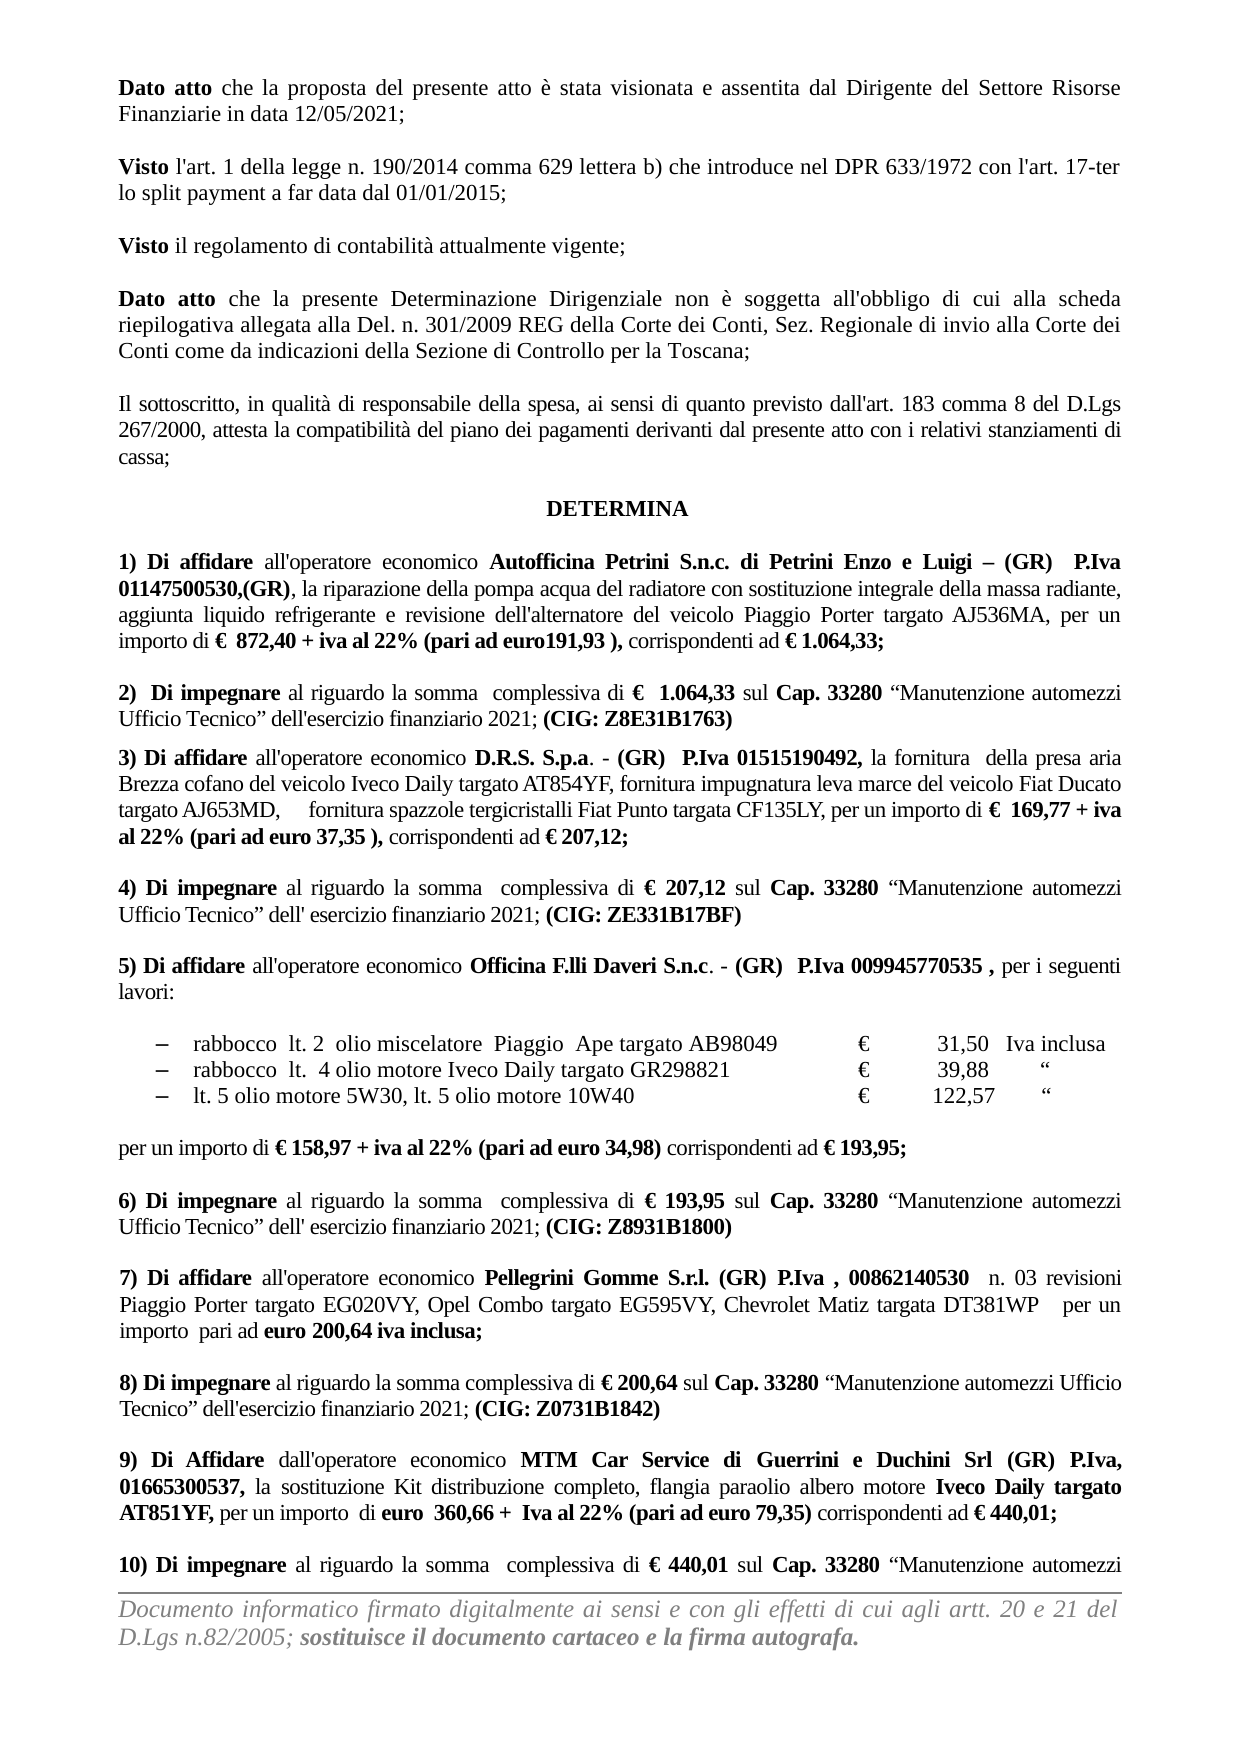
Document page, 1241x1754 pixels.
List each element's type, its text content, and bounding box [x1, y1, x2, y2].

list rabbocco lt. 4 olio motore Iveco Daily targato GR298821 € 39,88 “ [156, 1056, 1122, 1082]
text Dato atto che la presente Determinazione Dirigenziale non è soggetta all'obbligo di cui alla scheda riepilogativa allegata alla Del. n. 301/2009 REG della Corte dei Conti, Sez. Regionale di invio alla Corte dei Conti come da indicazioni della Sezione di Controllo per la Toscana; [118, 285, 1122, 364]
text 10) Di impegnare al riguardo la somma complessiva di € 440,01 sul Cap. 33280 “Manutenzione automezzi [118, 1551, 1122, 1577]
text 6) Di impegnare al riguardo la somma complessiva di € 193,95 sul Cap. 33280 “Manutenzione automezzi Ufficio Tecnico” dell' esercizio finanziario 2021; (CIG: Z8931B1800) [118, 1187, 1122, 1239]
text Dato atto che la proposta del presente atto è stata visionata e assentita dal Dirigente del Settore Risorse Finanziarie in data 12/05/2021; [118, 74, 1122, 127]
text 2) Di impegnare al riguardo la somma complessiva di € 1.064,33 sul Cap. 33280 “Manutenzione automezzi Ufficio Tecnico” dell'esercizio finanziario 2021; (CIG: Z8E31B1763) [118, 679, 1122, 731]
text Il sottoscritto, in qualità di responsabile della spesa, ai sensi di quanto previsto dall'art. 183 comma 8 del D.Lgs 267/2000, attesta la compatibilità del piano dei pagamenti derivanti dal presente atto con i relativi stanziamenti di cassa; [118, 390, 1122, 469]
text Visto l'art. 1 della legge n. 190/2014 comma 629 lettera b) che introduce nel DPR 633/1972 con l'art. 17-ter lo split payment a far data dal 01/01/2015; [118, 153, 1122, 206]
text DETERMINA [118, 496, 1122, 522]
list 8) Di impegnare al riguardo la somma complessiva di € 200,64 sul Cap. 33280 “Manutenzione automezzi Ufficio Tecnico” dell'esercizio finanziario 2021; (CIG: Z0731B1842) [82, 1369, 1122, 1421]
text 4) Di impegnare al riguardo la somma complessiva di € 207,12 sul Cap. 33280 “Manutenzione automezzi Ufficio Tecnico” dell' esercizio finanziario 2021; (CIG: ZE331B17BF) [118, 874, 1122, 927]
text per un importo di € 158,97 + iva al 22% (pari ad euro 34,98) corrispondenti ad € 193,95; [117, 1134, 1122, 1187]
list lt. 5 olio motore 5W30, lt. 5 olio motore 10W40 € 122,57 “ [156, 1082, 1122, 1109]
list 1) Di affidare all'operatore economico Autofficina Petrini S.n.c. di Petrini Enzo e Luigi – (GR) P.Iva 01147500530,(GR), la riparazione della pompa acqua del radiatore con sostituzione integrale della massa radiante, aggiunta liquido refrigerante e revisione dell'alternatore del veicolo Piaggio Porter targato AJ536MA, per un importo di € 872,40 + iva al 22% (pari ad euro191,93 ), corrispondenti ad € 1.064,33; [118, 548, 1122, 654]
list rabbocco lt. 2 olio miscelatore Piaggio Ape targato AB98049 € 31,50 Iva inclusa [156, 1030, 1122, 1056]
text 9) Di Affidare dall'operatore economico MTM Car Service di Guerrini e Duchini Srl (GR) P.Iva, 01665300537, la sostituzione Kit distribuzione completo, flangia paraolio albero motore Iveco Daily targato AT851YF, per un importo di euro 360,66 + Iva al 22% (pari ad euro 79,35) corrispondenti ad € 440,01; [82, 1447, 1122, 1526]
list 7) Di affidare all'operatore economico Pellegrini Gomme S.r.l. (GR) P.Iva , 00862140530 n. 03 revisioni Piaggio Porter targato EG020VY, Opel Combo targato EG595VY, Chevrolet Matiz targata DT381WP per un importo pari ad euro 200,64 iva inclusa; [82, 1264, 1122, 1343]
text Visto il regolamento di contabilità attualmente vigente; [118, 232, 1122, 258]
list 3) Di affidare all'operatore economico D.R.S. S.p.a. - (GR) P.Iva 01515190492, la fornitura della presa aria Brezza cofano del veicolo Iveco Daily targato AT854YF, fornitura impugnatura leva marce del veicolo Fiat Ducato targato AJ653MD, fornitura spazzole tergicristalli Fiat Punto targata CF135LY, per un importo di € 169,77 + iva al 22% (pari ad euro 37,35 ), corrispondenti ad € 207,12; [118, 744, 1122, 849]
text 5) Di affidare all'operatore economico Officina F.lli Daveri S.n.c. - (GR) P.Iva 009945770535 , per i seguenti lavori: [118, 952, 1122, 1005]
